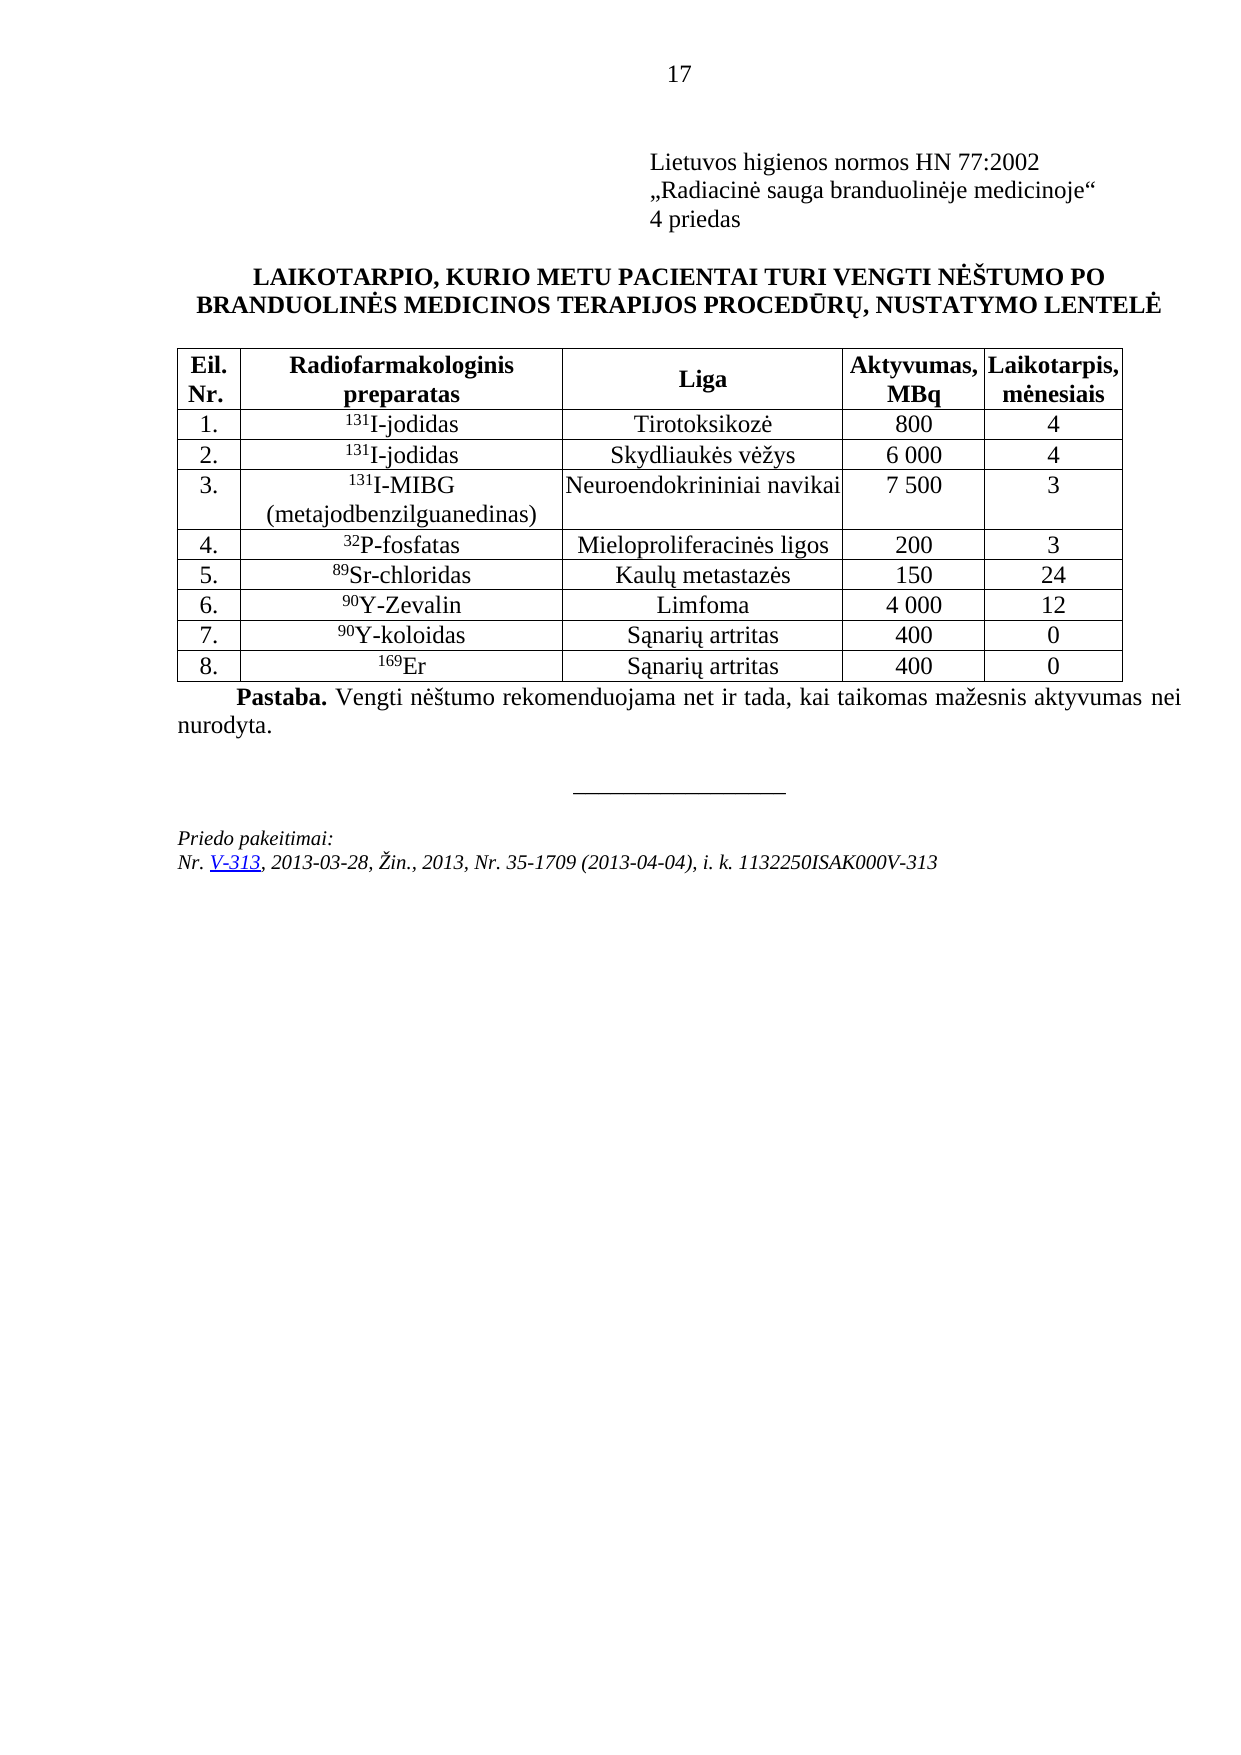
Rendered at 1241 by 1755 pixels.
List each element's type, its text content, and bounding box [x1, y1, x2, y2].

table_cell 4 [985, 440, 1122, 469]
table_cell Limfoma [563, 590, 842, 619]
table_cell 90Y-koloidas [241, 621, 562, 650]
table_cell 131I-MIBG (metajodbenzilguanedinas) [241, 470, 562, 529]
text Nr. V-313, 2013-03-28, Žin., 2013, Nr. 35-1709 (2013-04-04), i. k. 1132250ISAK000V-313 [177, 850, 1181, 874]
table_cell 3. [178, 470, 240, 529]
table_cell 24 [985, 560, 1122, 589]
table_cell 3 [985, 470, 1122, 529]
table_cell 4 000 [843, 590, 984, 619]
table_cell 7. [178, 621, 240, 650]
table_cell Skydliaukės vėžys [563, 440, 842, 469]
table_cell 6. [178, 590, 240, 619]
table_cell Kaulų metastazės [563, 560, 842, 589]
table_cell 131I-jodidas [241, 410, 562, 439]
table_cell 400 [843, 621, 984, 650]
table_cell Tirotoksikozė [563, 410, 842, 439]
table_cell 12 [985, 590, 1122, 619]
table_cell Neuroendokrininiai navikai [563, 470, 842, 529]
text Priedo pakeitimai: [177, 826, 1181, 850]
table_cell 5. [178, 560, 240, 589]
table_cell 2. [178, 440, 240, 469]
table_cell 4. [178, 530, 240, 559]
text Lietuvos higienos normos HN 77:2002 [649, 147, 1181, 176]
text 4 priedas [649, 204, 1181, 233]
table_cell 131I-jodidas [241, 440, 562, 469]
table_cell 200 [843, 530, 984, 559]
table_cell Sąnarių artritas [563, 651, 842, 681]
text „Radiacinė sauga branduolinėje medicinoje“ [649, 176, 1181, 204]
table_cell 800 [843, 410, 984, 439]
table_cell 1. [178, 410, 240, 439]
table_cell 7 500 [843, 470, 984, 529]
table_header Laikotarpis, mėnesiais [985, 349, 1122, 408]
table_cell Sąnarių artritas [563, 621, 842, 650]
table_cell 0 [985, 651, 1122, 681]
table_cell 150 [843, 560, 984, 589]
table_header Aktyvumas, MBq [843, 349, 984, 408]
table_cell Mieloproliferacinės ligos [563, 530, 842, 559]
text Pastaba. Vengti nėštumo rekomenduojama net ir tada, kai taikomas mažesnis aktyvumas nei nurodyta. [177, 682, 1181, 739]
table_cell 0 [985, 621, 1122, 650]
table_header Liga [563, 349, 842, 408]
table_cell 32P-fosfatas [241, 530, 562, 559]
table_cell 8. [178, 651, 240, 681]
table_cell 400 [843, 651, 984, 681]
table_cell 169Er [241, 651, 562, 681]
table_cell 89Sr-chloridas [241, 560, 562, 589]
table_cell 6 000 [843, 440, 984, 469]
table_header Radiofarmakologinis preparatas [241, 349, 562, 408]
table_cell 90Y-Zevalin [241, 590, 562, 619]
table_cell 4 [985, 410, 1122, 439]
table_cell 3 [985, 530, 1122, 559]
text LAIKOTARPIO, KURIO METU PACIENTAI TURI VENGTI NĖŠTUMO PO BRANDUOLINĖS MEDICINOS TERAPIJOS PROCEDŪRŲ, NUSTATYMO LENTELĖ [177, 262, 1181, 319]
text _________________ [177, 768, 1181, 797]
table_header Eil. Nr. [178, 349, 240, 408]
